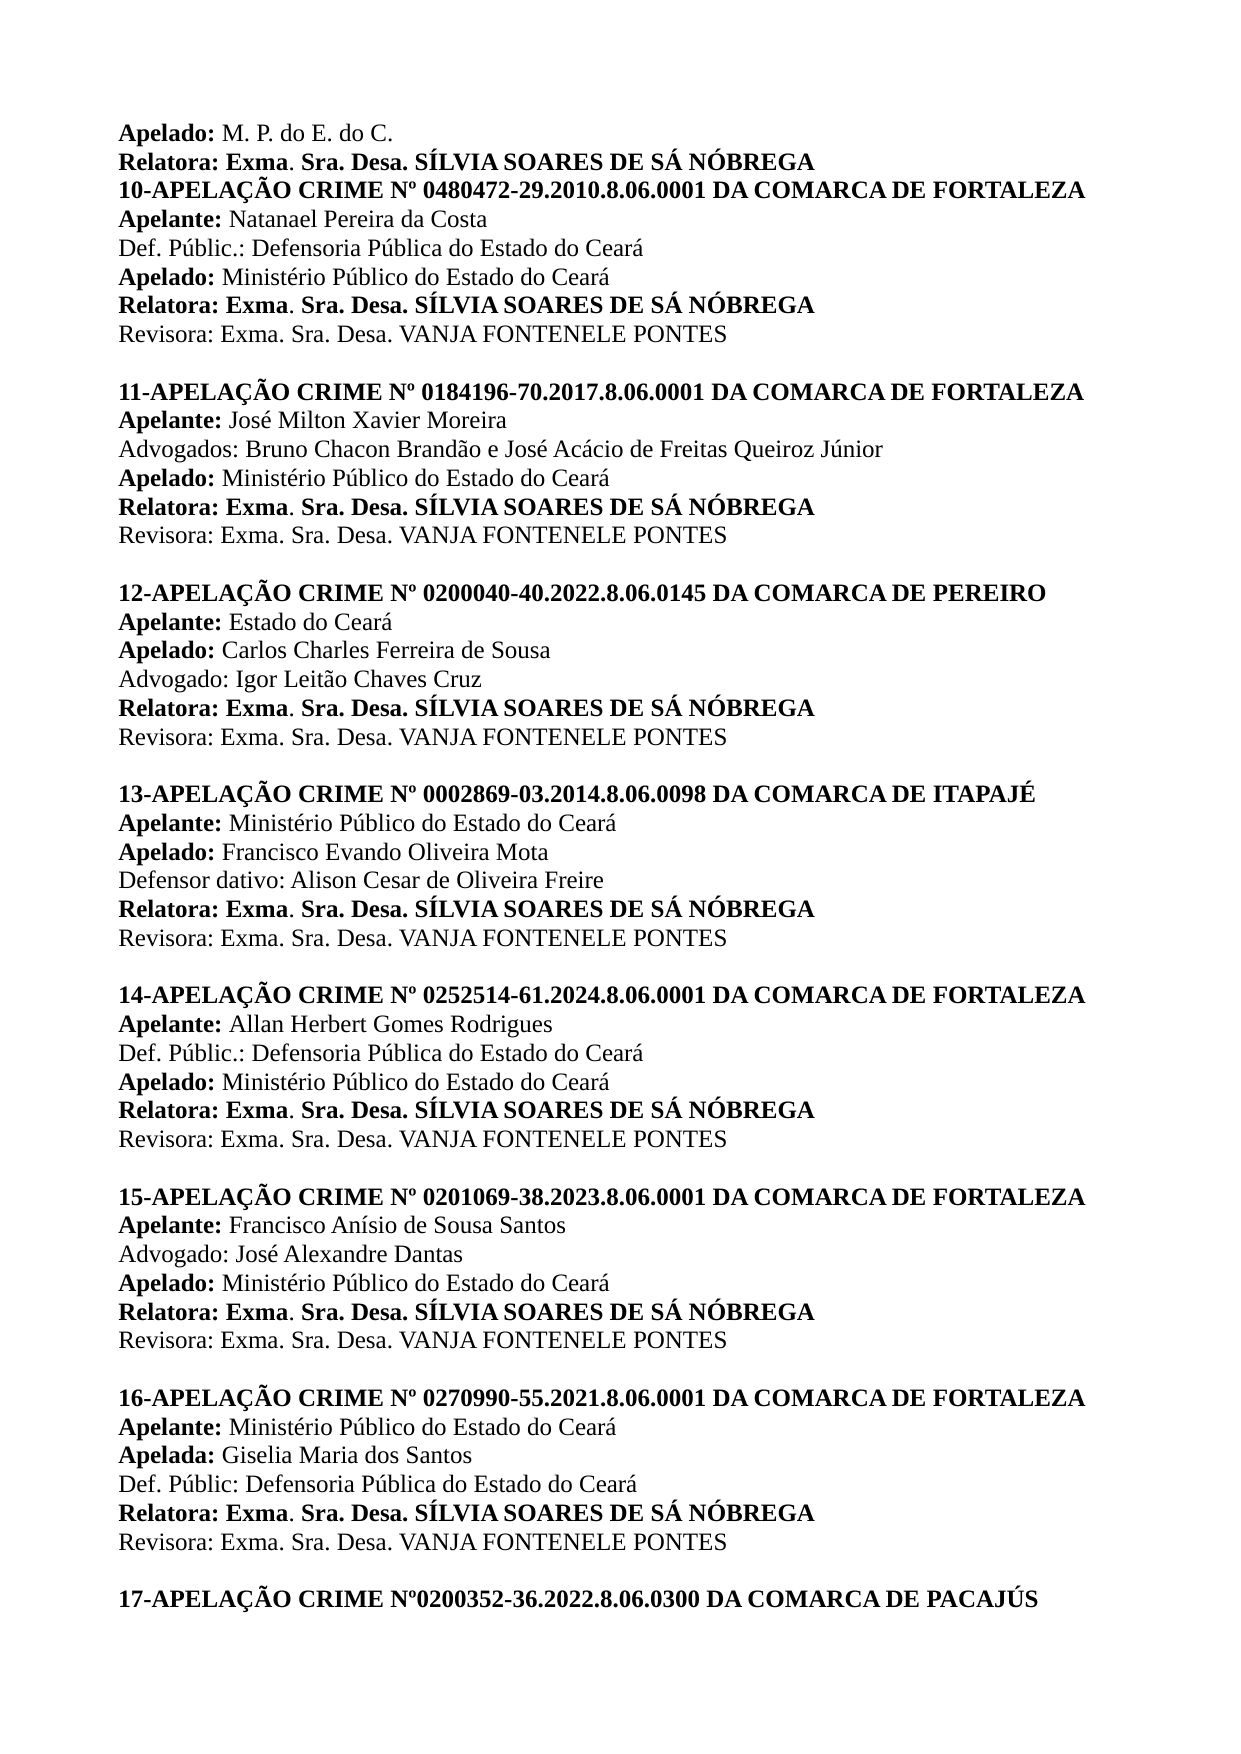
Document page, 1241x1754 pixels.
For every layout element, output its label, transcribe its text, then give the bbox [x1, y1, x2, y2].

text Revisora: Exma. Sra. Desa. VANJA FONTENELE PONTES [118, 319, 1122, 348]
text Def. Públic.: Defensoria Pública do Estado do Ceará [118, 1038, 1122, 1067]
text Relatora: Exma. Sra. Desa. SÍLVIA SOARES DE SÁ NÓBREGA [118, 1297, 1122, 1326]
text Advogado: Igor Leitão Chaves Cruz [118, 664, 1122, 693]
text Relatora: Exma. Sra. Desa. SÍLVIA SOARES DE SÁ NÓBREGA [118, 1096, 1122, 1124]
text Apelante: Ministério Público do Estado do Ceará [118, 808, 1122, 837]
text Relatora: Exma. Sra. Desa. SÍLVIA SOARES DE SÁ NÓBREGA [118, 492, 1122, 521]
text Apelado: Ministério Público do Estado do Ceará [118, 1067, 1122, 1096]
text Def. Públic: Defensoria Pública do Estado do Ceará [118, 1469, 1122, 1498]
text Apelado: Ministério Público do Estado do Ceará [118, 1268, 1122, 1297]
text Relatora: Exma. Sra. Desa. SÍLVIA SOARES DE SÁ NÓBREGA [118, 291, 1122, 319]
text Apelado: M. P. do E. do C. [118, 118, 1122, 147]
text Apelante: Francisco Anísio de Sousa Santos [118, 1211, 1122, 1239]
text Defensor dativo: Alison Cesar de Oliveira Freire [118, 866, 1122, 894]
text 11-APELAÇÃO CRIME Nº 0184196-70.2017.8.06.0001 DA COMARCA DE FORTALEZA [118, 377, 1122, 406]
text Relatora: Exma. Sra. Desa. SÍLVIA SOARES DE SÁ NÓBREGA [118, 894, 1122, 923]
text 15-APELAÇÃO CRIME Nº 0201069-38.2023.8.06.0001 DA COMARCA DE FORTALEZA [118, 1182, 1122, 1211]
text Apelante: Natanael Pereira da Costa [118, 204, 1122, 233]
text 10-APELAÇÃO CRIME Nº 0480472-29.2010.8.06.0001 DA COMARCA DE FORTALEZA [118, 176, 1122, 204]
text Revisora: Exma. Sra. Desa. VANJA FONTENELE PONTES [118, 722, 1122, 751]
text 13-APELAÇÃO CRIME Nº 0002869-03.2014.8.06.0098 DA COMARCA DE ITAPAJÉ [118, 779, 1122, 808]
text Revisora: Exma. Sra. Desa. VANJA FONTENELE PONTES [118, 923, 1122, 952]
text 17-APELAÇÃO CRIME Nº0200352-36.2022.8.06.0300 DA COMARCA DE PACAJÚS [118, 1584, 1122, 1613]
text Apelada: Giselia Maria dos Santos [118, 1441, 1122, 1469]
text Apelado: Ministério Público do Estado do Ceará [118, 463, 1122, 492]
text Advogados: Bruno Chacon Brandão e José Acácio de Freitas Queiroz Júnior [118, 434, 1122, 463]
text 14-APELAÇÃO CRIME Nº 0252514-61.2024.8.06.0001 DA COMARCA DE FORTALEZA [118, 981, 1122, 1009]
text 16-APELAÇÃO CRIME Nº 0270990-55.2021.8.06.0001 DA COMARCA DE FORTALEZA [118, 1383, 1122, 1412]
text Revisora: Exma. Sra. Desa. VANJA FONTENELE PONTES [118, 1124, 1122, 1153]
text Revisora: Exma. Sra. Desa. VANJA FONTENELE PONTES [118, 1527, 1122, 1556]
text Apelante: Ministério Público do Estado do Ceará [118, 1412, 1122, 1441]
text 12-APELAÇÃO CRIME Nº 0200040-40.2022.8.06.0145 DA COMARCA DE PEREIRO [118, 578, 1122, 607]
text Def. Públic.: Defensoria Pública do Estado do Ceará [118, 233, 1122, 262]
text Relatora: Exma. Sra. Desa. SÍLVIA SOARES DE SÁ NÓBREGA [118, 693, 1122, 722]
text Revisora: Exma. Sra. Desa. VANJA FONTENELE PONTES [118, 1326, 1122, 1354]
text Apelado: Carlos Charles Ferreira de Sousa [118, 636, 1122, 664]
text Relatora: Exma. Sra. Desa. SÍLVIA SOARES DE SÁ NÓBREGA [118, 1498, 1122, 1527]
text Advogado: José Alexandre Dantas [118, 1239, 1122, 1268]
text Apelante: Allan Herbert Gomes Rodrigues [118, 1009, 1122, 1038]
text Revisora: Exma. Sra. Desa. VANJA FONTENELE PONTES [118, 521, 1122, 549]
text Apelado: Francisco Evando Oliveira Mota [118, 837, 1122, 866]
text Relatora: Exma. Sra. Desa. SÍLVIA SOARES DE SÁ NÓBREGA [118, 147, 1122, 176]
text Apelante: José Milton Xavier Moreira [118, 406, 1122, 434]
text Apelante: Estado do Ceará [118, 607, 1122, 636]
text Apelado: Ministério Público do Estado do Ceará [118, 262, 1122, 291]
